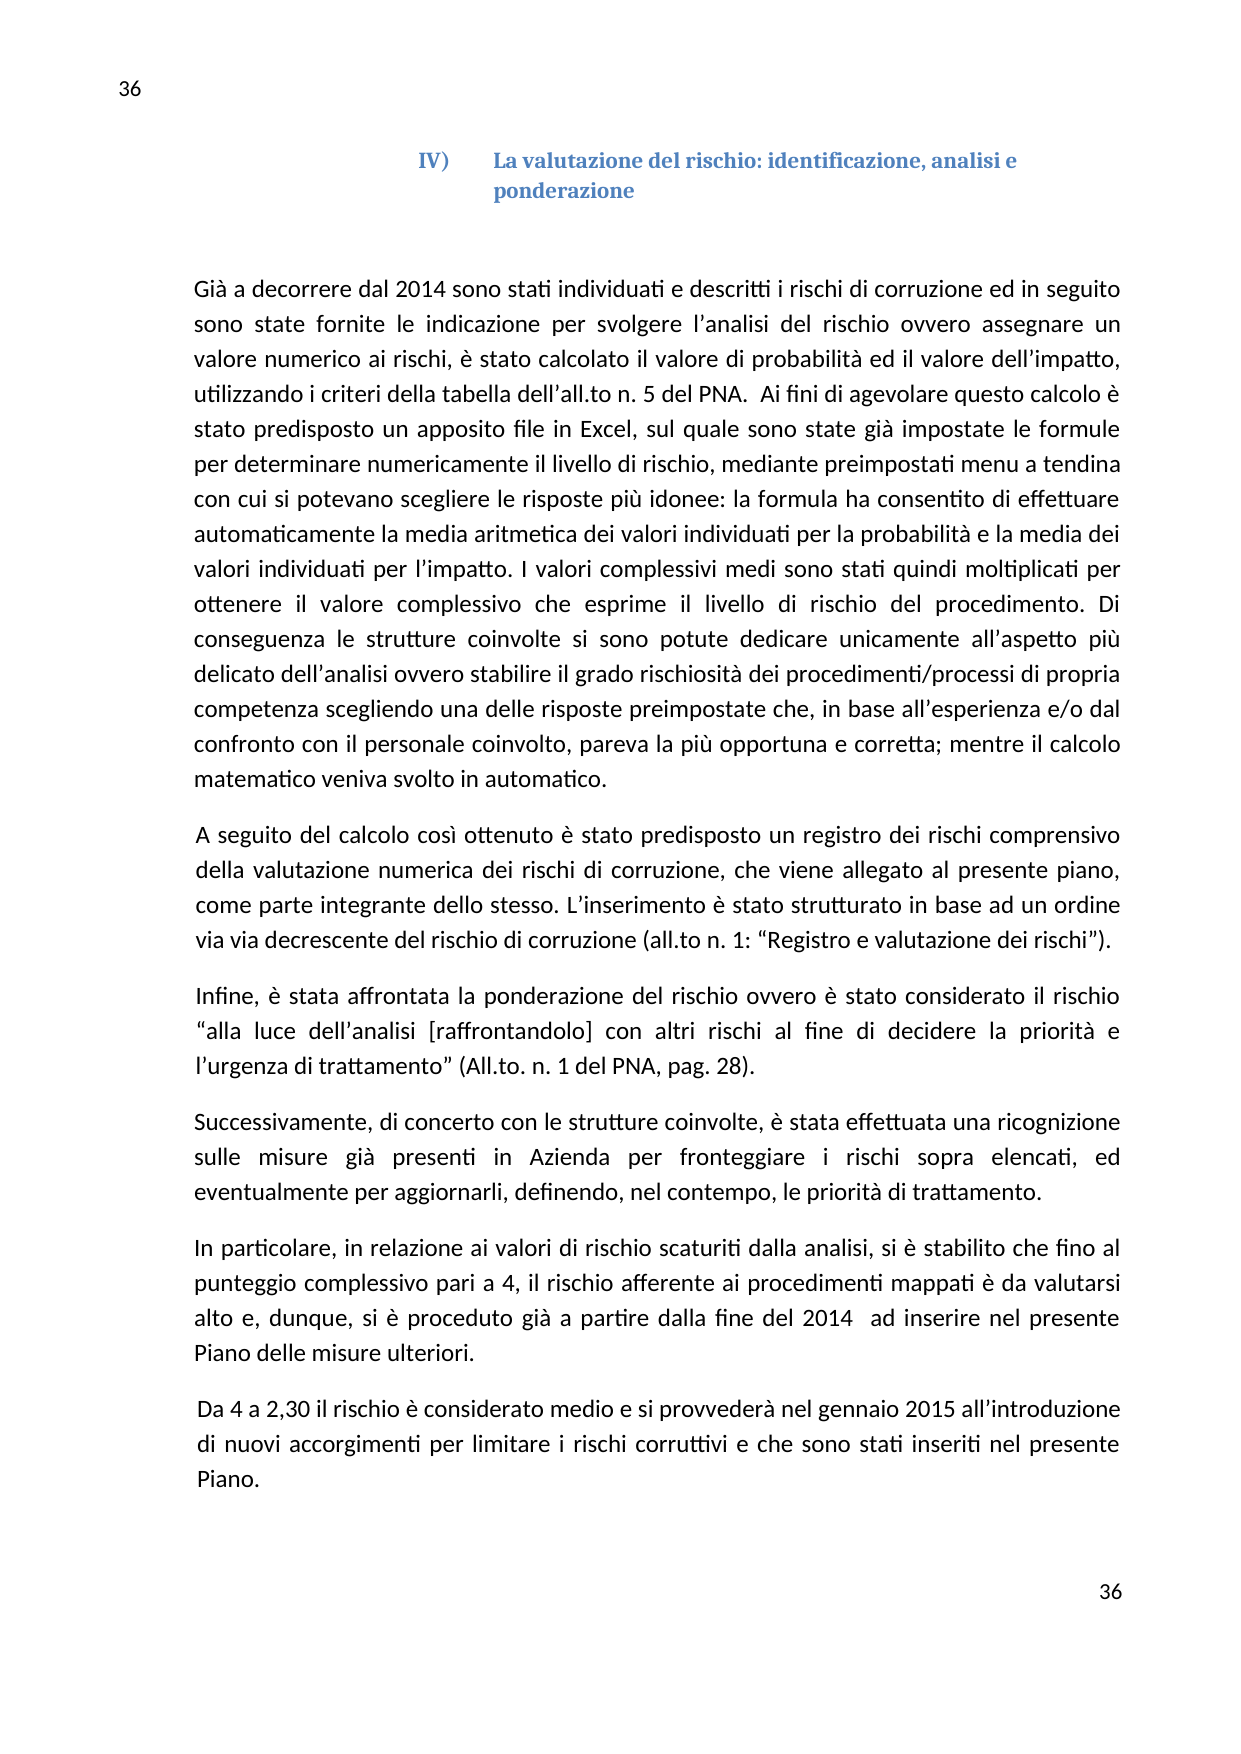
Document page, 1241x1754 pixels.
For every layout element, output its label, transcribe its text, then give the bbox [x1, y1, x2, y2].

text A seguito del calcolo così ottenuto è stato predisposto un registro dei rischi comprensivo della valutazione numerica dei rischi di corruzione, che viene allegato al presente piano, come parte integrante dello stesso. L’inserimento è stato strutturato in base ad un ordine via via decrescente del rischio di corruzione (all.to n. 1: “Registro e valutazione dei rischi”). [195, 819, 1122, 955]
text In particolare, in relazione ai valori di rischio scaturiti dalla analisi, si è stabilito che fino al punteggio complessivo pari a 4, il rischio afferente ai procedimenti mappati è da valutarsi alto e, dunque, si è proceduto già a partire dalla fine del 2014 ad inserire nel presente Piano delle misure ulteriori. [194, 1232, 1122, 1367]
text Successivamente, di concerto con le strutture coinvolte, è stata effettuata una ricognizione sulle misure già presenti in Azienda per fronteggiare i rischi sopra elencati, ed eventualmente per aggiornarli, definendo, nel contempo, le priorità di trattamento. [194, 1106, 1122, 1207]
list La valutazione del rischio: identificazione, analisi e ponderazione [418, 148, 1122, 204]
text Da 4 a 2,30 il rischio è considerato medio e si provvederà nel gennaio 2015 all’introduzione di nuovi accorgimenti per limitare i rischi corruttivi e che sono stati inseriti nel presente Piano. [197, 1393, 1122, 1493]
text Già a decorrere dal 2014 sono stati individuati e descritti i rischi di corruzione ed in seguito sono state fornite le indicazione per svolgere l’analisi del rischio ovvero assegnare un valore numerico ai rischi, è stato calcolato il valore di probabilità ed il valore dell’impatto, utilizzando i criteri della tabella dell’all.to n. 5 del PNA. Ai fini di agevolare questo calcolo è stato predisposto un apposito file in Excel, sul quale sono state già impostate le formule per determinare numericamente il livello di rischio, mediante preimpostati menu a tendina con cui si potevano scegliere le risposte più idonee: la formula ha consentito di effettuare automaticamente la media aritmetica dei valori individuati per la probabilità e la media dei valori individuati per l’impatto. I valori complessivi medi sono stati quindi moltiplicati per ottenere il valore complessivo che esprime il livello di rischio del procedimento. Di conseguenza le strutture coinvolte si sono potute dedicare unicamente all’aspetto più delicato dell’analisi ovvero stabilire il grado rischiosità dei procedimenti/processi di propria competenza scegliendo una delle risposte preimpostate che, in base all’esperienza e/o dal confronto con il personale coinvolto, pareva la più opportuna e corretta; mentre il calcolo matematico veniva svolto in automatico. [194, 274, 1122, 794]
text Infine, è stata affrontata la ponderazione del rischio ovvero è stato considerato il rischio “alla luce dell’analisi [raffrontandolo] con altri rischi al fine di decidere la priorità e l’urgenza di trattamento” (All.to. n. 1 del PNA, pag. 28). [195, 980, 1122, 1081]
